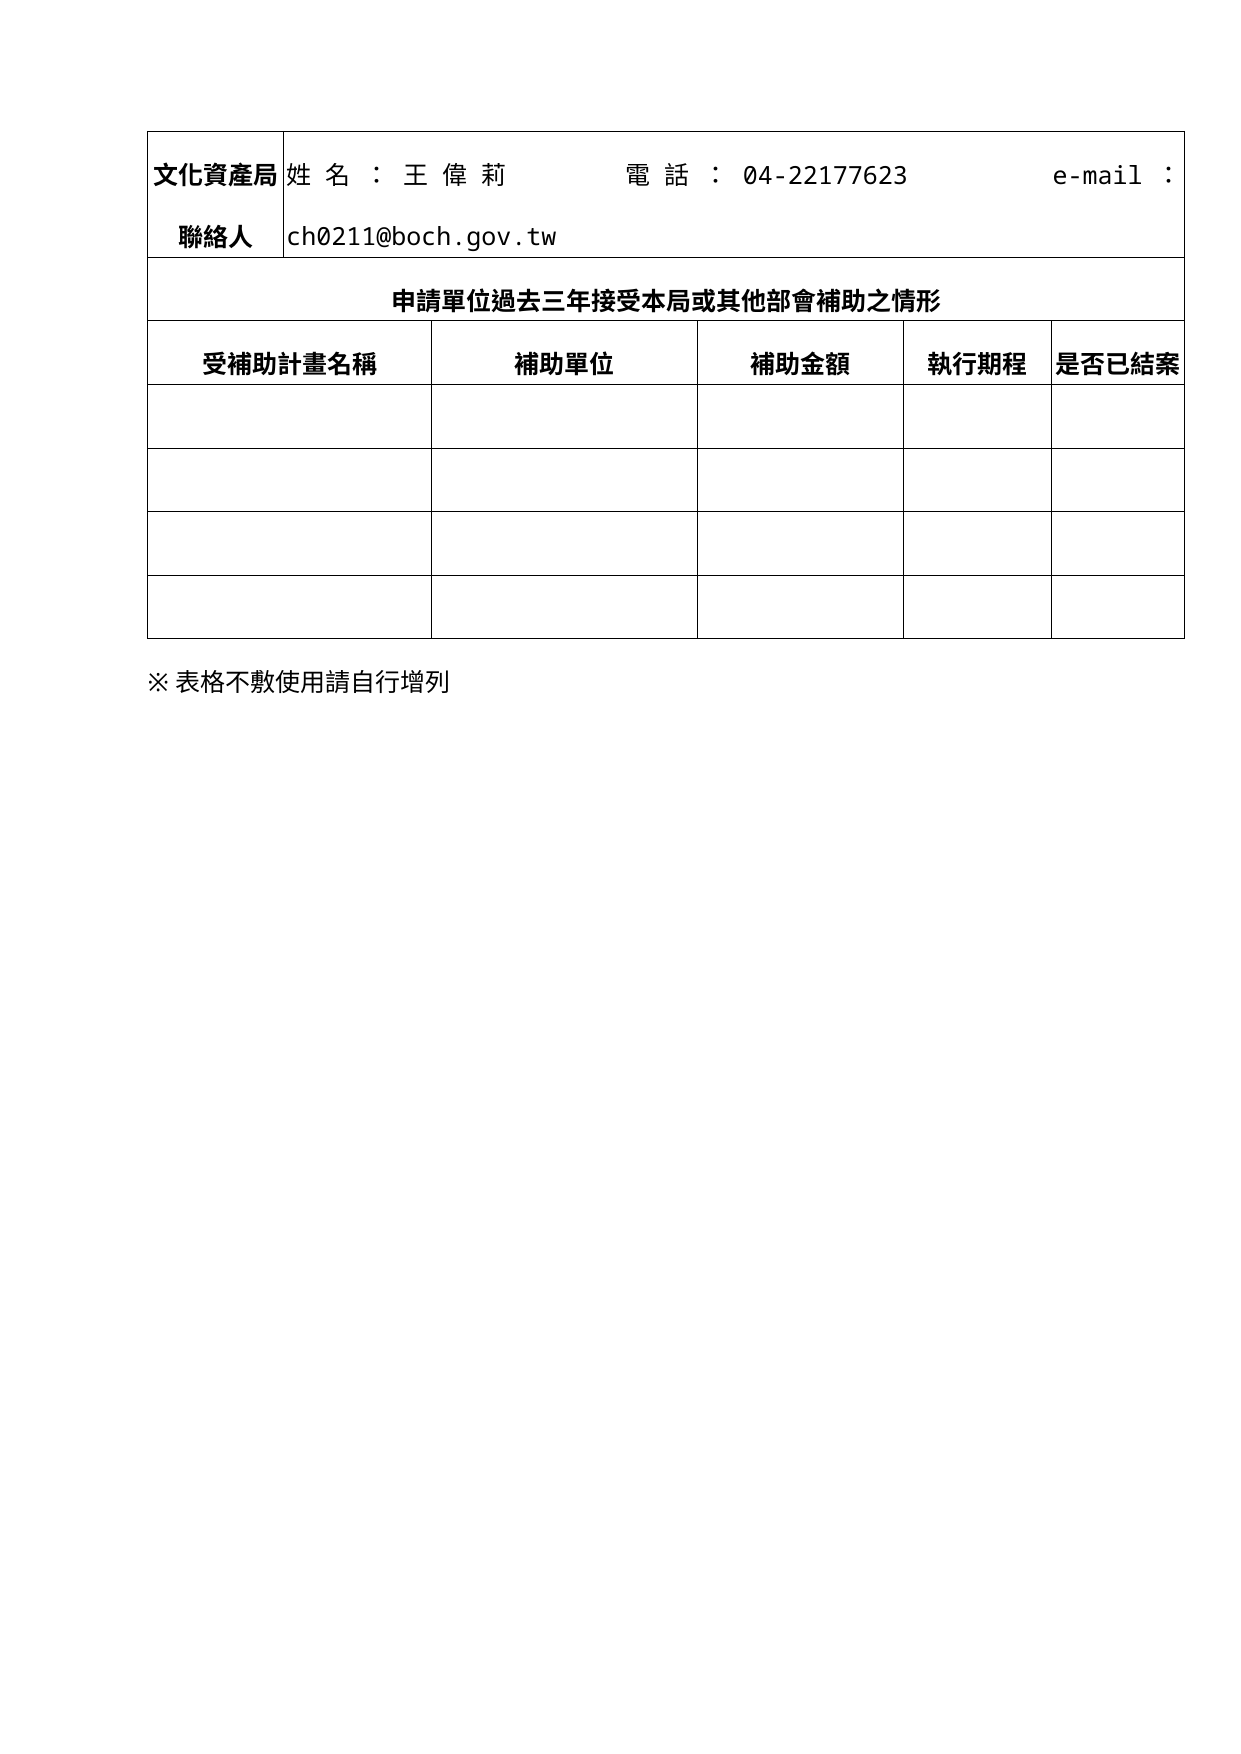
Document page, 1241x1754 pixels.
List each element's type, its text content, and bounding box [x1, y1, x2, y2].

table_cell 補助單位 [432, 321, 697, 384]
table_cell [1052, 512, 1184, 574]
table_cell [432, 512, 697, 574]
text ※ 表格不敷使用請自行增列 [148, 639, 1152, 702]
table_cell 是否已結案 [1052, 321, 1184, 384]
table_cell 執行期程 [904, 321, 1051, 384]
table_cell 申請單位過去三年接受本局或其他部會補助之情形 [148, 258, 1184, 320]
table_cell [1052, 449, 1184, 511]
table_cell [698, 576, 903, 638]
table_cell [148, 576, 431, 638]
table_cell 文化資產局聯絡人 [148, 132, 283, 257]
table_cell [904, 576, 1051, 638]
table_cell [148, 385, 431, 447]
table_cell [904, 449, 1051, 511]
table_cell [148, 449, 431, 511]
table_cell [148, 512, 431, 574]
table_cell 受補助計畫名稱 [148, 321, 431, 384]
table_cell 補助金額 [698, 321, 903, 384]
table_cell [698, 512, 903, 574]
table_cell [432, 385, 697, 447]
table_cell [1052, 385, 1184, 447]
table_cell [1052, 576, 1184, 638]
table_cell 姓名：王偉莉 電話：04-22177623 e-mail：ch0211@boch.gov.tw [284, 132, 1184, 257]
table_cell [904, 512, 1051, 574]
table_cell [904, 385, 1051, 447]
table_cell [698, 385, 903, 447]
table_cell [432, 449, 697, 511]
table_cell [432, 576, 697, 638]
table_cell [698, 449, 903, 511]
